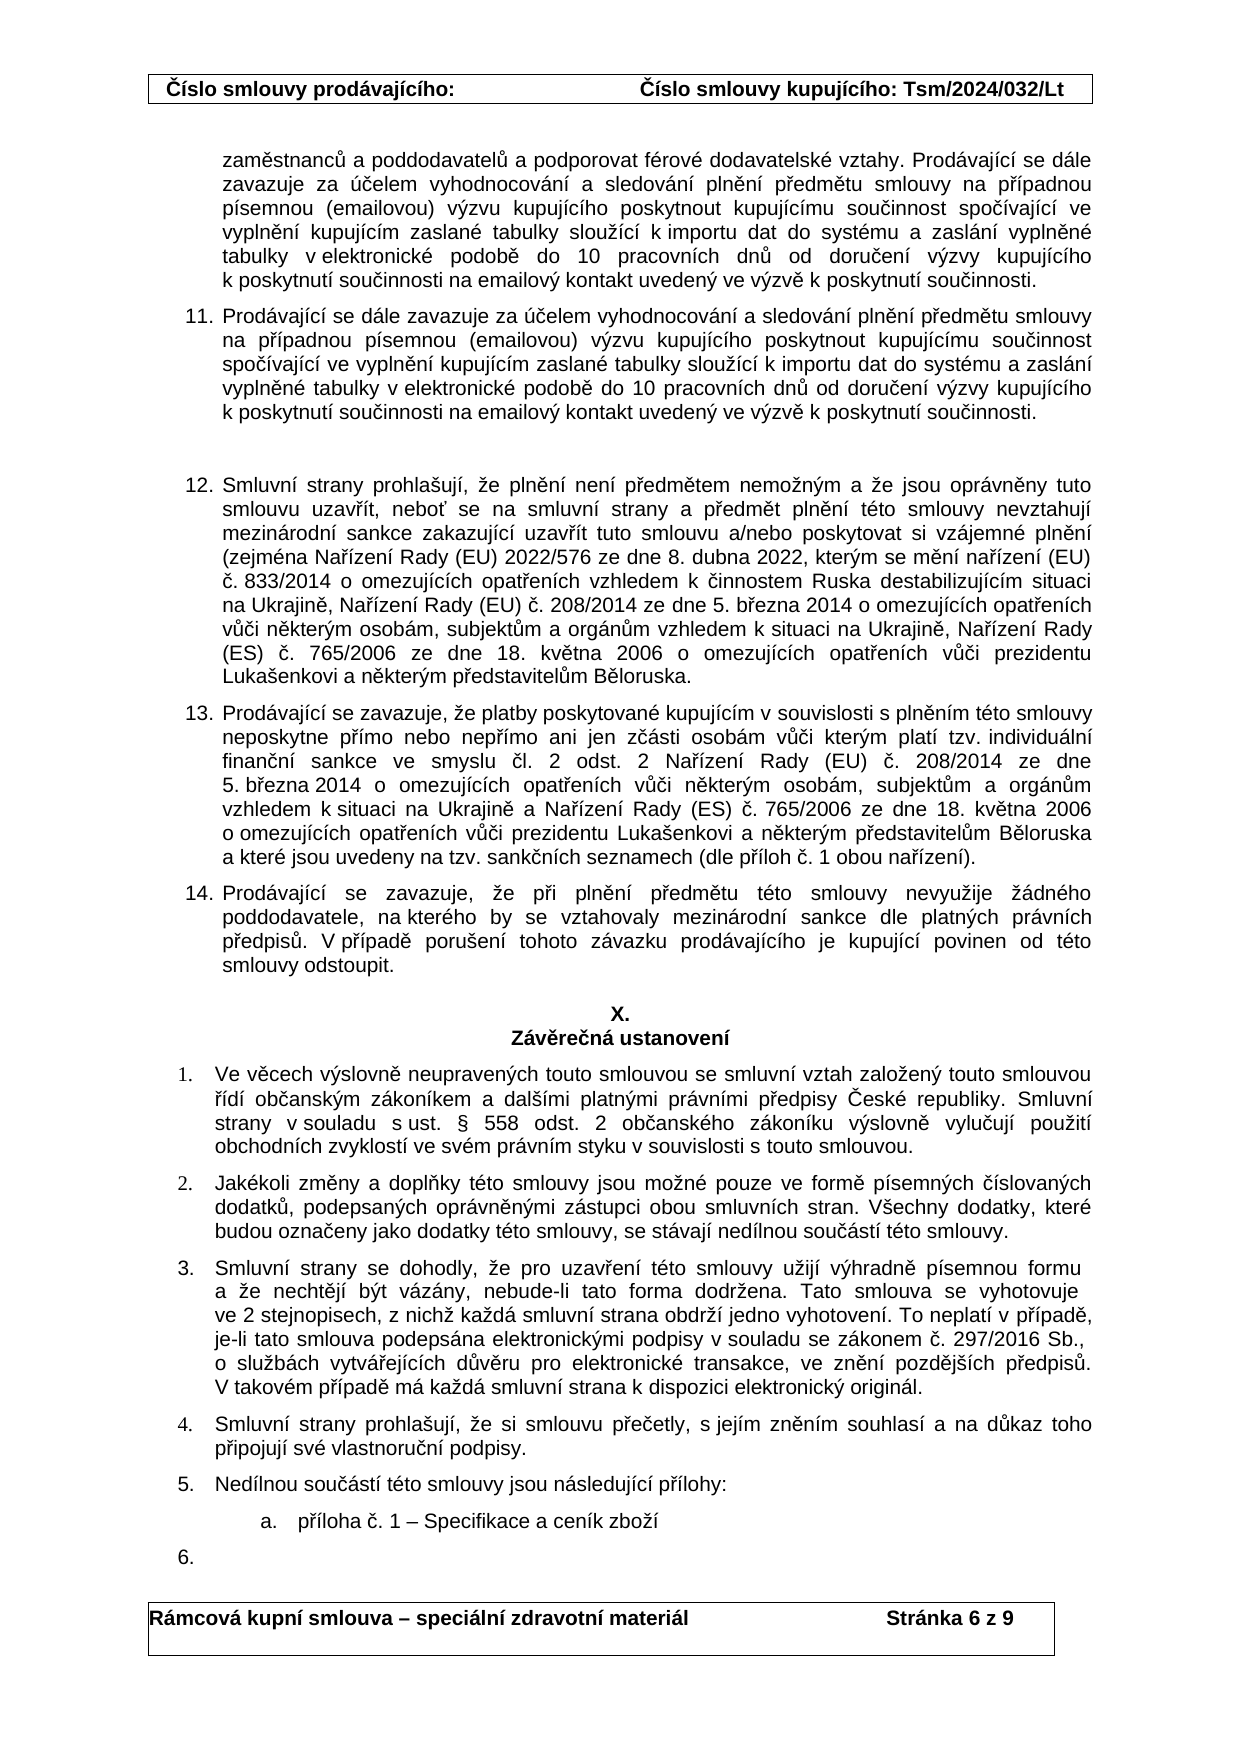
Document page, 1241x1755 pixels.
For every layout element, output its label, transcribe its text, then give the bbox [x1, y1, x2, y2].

list Prodávající se dále zavazuje za účelem vyhodnocování a sledování plnění předmětu smlouvy na případnou písemnou (emailovou) výzvu kupujícího poskytnout kupujícímu součinnost spočívající ve vyplnění kupujícím zaslané tabulky sloužící k importu dat do systému a zaslání vyplněné tabulky v elektronické podobě do 10 pracovních dnů od doručení výzvy kupujícího k poskytnutí součinnosti na emailový kontakt uvedený ve výzvě k poskytnutí součinnosti. [185, 304, 1093, 424]
list Smluvní strany prohlašují, že plnění není předmětem nemožným a že jsou oprávněny tuto smlouvu uzavřít, neboť se na smluvní strany a předmět plnění této smlouvy nevztahují mezinárodní sankce zakazující uzavřít tuto smlouvu a/nebo poskytovat si vzájemné plnění (zejména Nařízení Rady (EU) 2022/576 ze dne 8. dubna 2022, kterým se mění nařízení (EU) č. 833/2014 o omezujících opatřeních vzhledem k činnostem Ruska destabilizujícím situaci na Ukrajině, Nařízení Rady (EU) č. 208/2014 ze dne 5. března 2014 o omezujících opatřeních vůči některým osobám, subjektům a orgánům vzhledem k situaci na Ukrajině, Nařízení Rady (ES) č. 765/2006 ze dne 18. května 2006 o omezujících opatřeních vůči prezidentu Lukašenkovi a některým představitelům Běloruska. [185, 473, 1093, 688]
list Smluvní strany se dohodly, že pro uzavření této smlouvy užijí výhradně písemnou formu a že nechtějí být vázány, nebude-li tato forma dodržena. Tato smlouva se vyhotovuje ve 2 stejnopisech, z nichž každá smluvní strana obdrží jedno vyhotovení. To neplatí v případě, je-li tato smlouva podepsána elektronickými podpisy v souladu se zákonem č. 297/2016 Sb., o službách vytvářejících důvěru pro elektronické transakce, ve znění pozdějších předpisů. V takovém případě má každá smluvní strana k dispozici elektronický originál. [177, 1255, 1093, 1399]
list Jakékoli změny a doplňky této smlouvy jsou možné pouze ve formě písemných číslovaných dodatků, podepsaných oprávněnými zástupci obou smluvních stran. Všechny dodatky, které budou označeny jako dodatky této smlouvy, se stávají nedílnou součástí této smlouvy. [177, 1171, 1093, 1243]
list Smluvní strany prohlašují, že si smlouvu přečetly, s jejím zněním souhlasí a na důkaz toho připojují své vlastnoruční podpisy. [177, 1412, 1093, 1460]
list Ve věcech výslovně neupravených touto smlouvou se smluvní vztah založený touto smlouvou řídí občanským zákoníkem a dalšími platnými právními předpisy České republiky. Smluvní strany v souladu s ust. § 558 odst. 2 občanského zákoníku výslovně vylučují použití obchodních zvyklostí ve svém právním styku v souvislosti s touto smlouvou. [177, 1062, 1093, 1158]
list příloha č. 1 – Specifikace a ceník zboží [260, 1509, 1093, 1533]
list Prodávající se zavazuje, že platby poskytované kupujícím v souvislosti s plněním této smlouvy neposkytne přímo nebo nepřímo ani jen zčásti osobám vůči kterým platí tzv. individuální finanční sankce ve smyslu čl. 2 odst. 2 Nařízení Rady (EU) č. 208/2014 ze dne 5. března 2014 o omezujících opatřeních vůči některým osobám, subjektům a orgánům vzhledem k situaci na Ukrajině a Nařízení Rady (ES) č. 765/2006 ze dne 18. května 2006 o omezujících opatřeních vůči prezidentu Lukašenkovi a některým představitelům Běloruska a které jsou uvedeny na tzv. sankčních seznamech (dle příloh č. 1 obou nařízení). [185, 701, 1093, 868]
list zaměstnanců a poddodavatelů a podporovat férové dodavatelské vztahy. Prodávající se dále zavazuje za účelem vyhodnocování a sledování plnění předmětu smlouvy na případnou písemnou (emailovou) výzvu kupujícího poskytnout kupujícímu součinnost spočívající ve vyplnění kupujícím zaslané tabulky sloužící k importu dat do systému a zaslání vyplněné tabulky v elektronické podobě do 10 pracovních dnů od doručení výzvy kupujícího k poskytnutí součinnosti na emailový kontakt uvedený ve výzvě k poskytnutí součinnosti. [185, 148, 1093, 291]
text Závěrečná ustanovení [148, 1026, 1093, 1050]
list Prodávající se zavazuje, že při plnění předmětu této smlouvy nevyužije žádného poddodavatele, na kterého by se vztahovaly mezinárodní sankce dle platných právních předpisů. V případě porušení tohoto závazku prodávajícího je kupující povinen od této smlouvy odstoupit. [185, 881, 1093, 977]
text X. [148, 1002, 1093, 1026]
list Nedílnou součástí této smlouvy jsou následující přílohy: [177, 1472, 1093, 1496]
